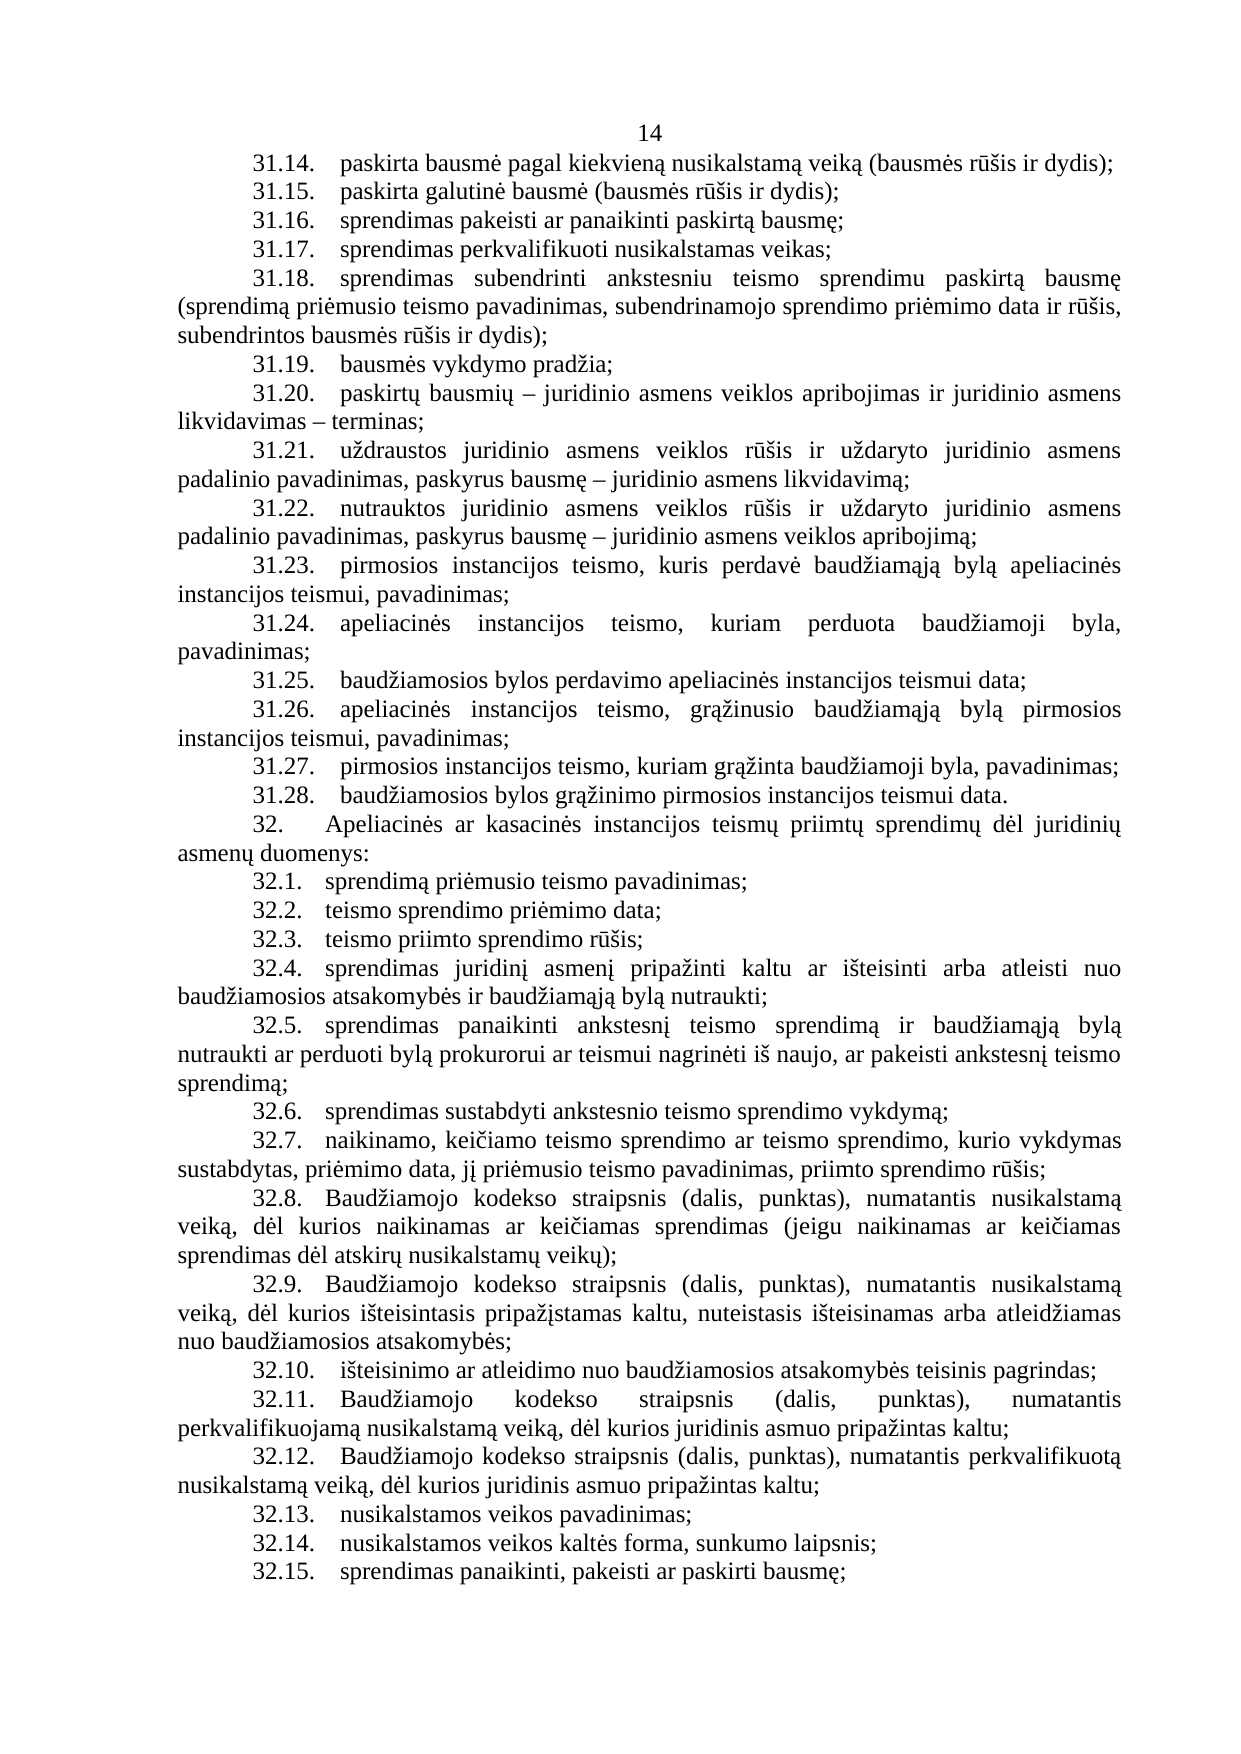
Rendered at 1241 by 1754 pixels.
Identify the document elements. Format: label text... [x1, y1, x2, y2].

text 32.13. nusikalstamos veikos pavadinimas; [177, 1499, 1122, 1528]
text 31.22. nutrauktos juridinio asmens veiklos rūšis ir uždaryto juridinio asmens padalinio pavadinimas, paskyrus bausmę – juridinio asmens veiklos apribojimą; [177, 493, 1122, 550]
text 32.11. Baudžiamojo kodekso straipsnis (dalis, punktas), numatantis perkvalifikuojamą nusikalstamą veiką, dėl kurios juridinis asmuo pripažintas kaltu; [177, 1384, 1122, 1441]
text 31.28. baudžiamosios bylos grąžinimo pirmosios instancijos teismui data. [177, 780, 1122, 809]
text 32. Apeliacinės ar kasacinės instancijos teismų priimtų sprendimų dėl juridinių asmenų duomenys: [177, 809, 1122, 866]
text 31.15. paskirta galutinė bausmė (bausmės rūšis ir dydis); [177, 176, 1122, 205]
text 32.7. naikinamo, keičiamo teismo sprendimo ar teismo sprendimo, kurio vykdymas sustabdytas, priėmimo data, jį priėmusio teismo pavadinimas, priimto sprendimo rūšis; [177, 1125, 1122, 1183]
text 32.12. Baudžiamojo kodekso straipsnis (dalis, punktas), numatantis perkvalifikuotą nusikalstamą veiką, dėl kurios juridinis asmuo pripažintas kaltu; [177, 1441, 1122, 1499]
text 32.9. Baudžiamojo kodekso straipsnis (dalis, punktas), numatantis nusikalstamą veiką, dėl kurios išteisintasis pripažįstamas kaltu, nuteistasis išteisinamas arba atleidžiamas nuo baudžiamosios atsakomybės; [177, 1269, 1122, 1355]
text 31.26. apeliacinės instancijos teismo, grąžinusio baudžiamąją bylą pirmosios instancijos teismui, pavadinimas; [177, 694, 1122, 751]
text 31.17. sprendimas perkvalifikuoti nusikalstamas veikas; [177, 234, 1122, 263]
text 32.6. sprendimas sustabdyti ankstesnio teismo sprendimo vykdymą; [177, 1096, 1122, 1125]
text 31.14. paskirta bausmė pagal kiekvieną nusikalstamą veiką (bausmės rūšis ir dydis); [177, 148, 1122, 176]
text 31.21. uždraustos juridinio asmens veiklos rūšis ir uždaryto juridinio asmens padalinio pavadinimas, paskyrus bausmę – juridinio asmens likvidavimą; [177, 435, 1122, 493]
text 31.25. baudžiamosios bylos perdavimo apeliacinės instancijos teismui data; [177, 665, 1122, 694]
text 31.24. apeliacinės instancijos teismo, kuriam perduota baudžiamoji byla, pavadinimas; [177, 608, 1122, 665]
text 32.4. sprendimas juridinį asmenį pripažinti kaltu ar išteisinti arba atleisti nuo baudžiamosios atsakomybės ir baudžiamąją bylą nutraukti; [177, 953, 1122, 1010]
text 31.16. sprendimas pakeisti ar panaikinti paskirtą bausmę; [177, 205, 1122, 234]
text 32.15. sprendimas panaikinti, pakeisti ar paskirti bausmę; [177, 1556, 1122, 1585]
text 32.3. teismo priimto sprendimo rūšis; [177, 924, 1122, 953]
text 32.8. Baudžiamojo kodekso straipsnis (dalis, punktas), numatantis nusikalstamą veiką, dėl kurios naikinamas ar keičiamas sprendimas (jeigu naikinamas ar keičiamas sprendimas dėl atskirų nusikalstamų veikų); [177, 1183, 1122, 1269]
text 31.27. pirmosios instancijos teismo, kuriam grąžinta baudžiamoji byla, pavadinimas; [177, 751, 1122, 780]
text 31.19. bausmės vykdymo pradžia; [177, 349, 1122, 378]
text 31.18. sprendimas subendrinti ankstesniu teismo sprendimu paskirtą bausmę (sprendimą priėmusio teismo pavadinimas, subendrinamojo sprendimo priėmimo data ir rūšis, subendrintos bausmės rūšis ir dydis); [177, 263, 1122, 349]
text 32.5. sprendimas panaikinti ankstesnį teismo sprendimą ir baudžiamąją bylą nutraukti ar perduoti bylą prokurorui ar teismui nagrinėti iš naujo, ar pakeisti ankstesnį teismo sprendimą; [177, 1010, 1122, 1096]
text 32.14. nusikalstamos veikos kaltės forma, sunkumo laipsnis; [177, 1528, 1122, 1556]
text 32.1. sprendimą priėmusio teismo pavadinimas; [177, 866, 1122, 895]
text 32.2. teismo sprendimo priėmimo data; [177, 895, 1122, 924]
text 31.23. pirmosios instancijos teismo, kuris perdavė baudžiamąją bylą apeliacinės instancijos teismui, pavadinimas; [177, 550, 1122, 608]
text 32.10. išteisinimo ar atleidimo nuo baudžiamosios atsakomybės teisinis pagrindas; [177, 1355, 1122, 1384]
text 31.20. paskirtų bausmių – juridinio asmens veiklos apribojimas ir juridinio asmens likvidavimas – terminas; [177, 378, 1122, 435]
